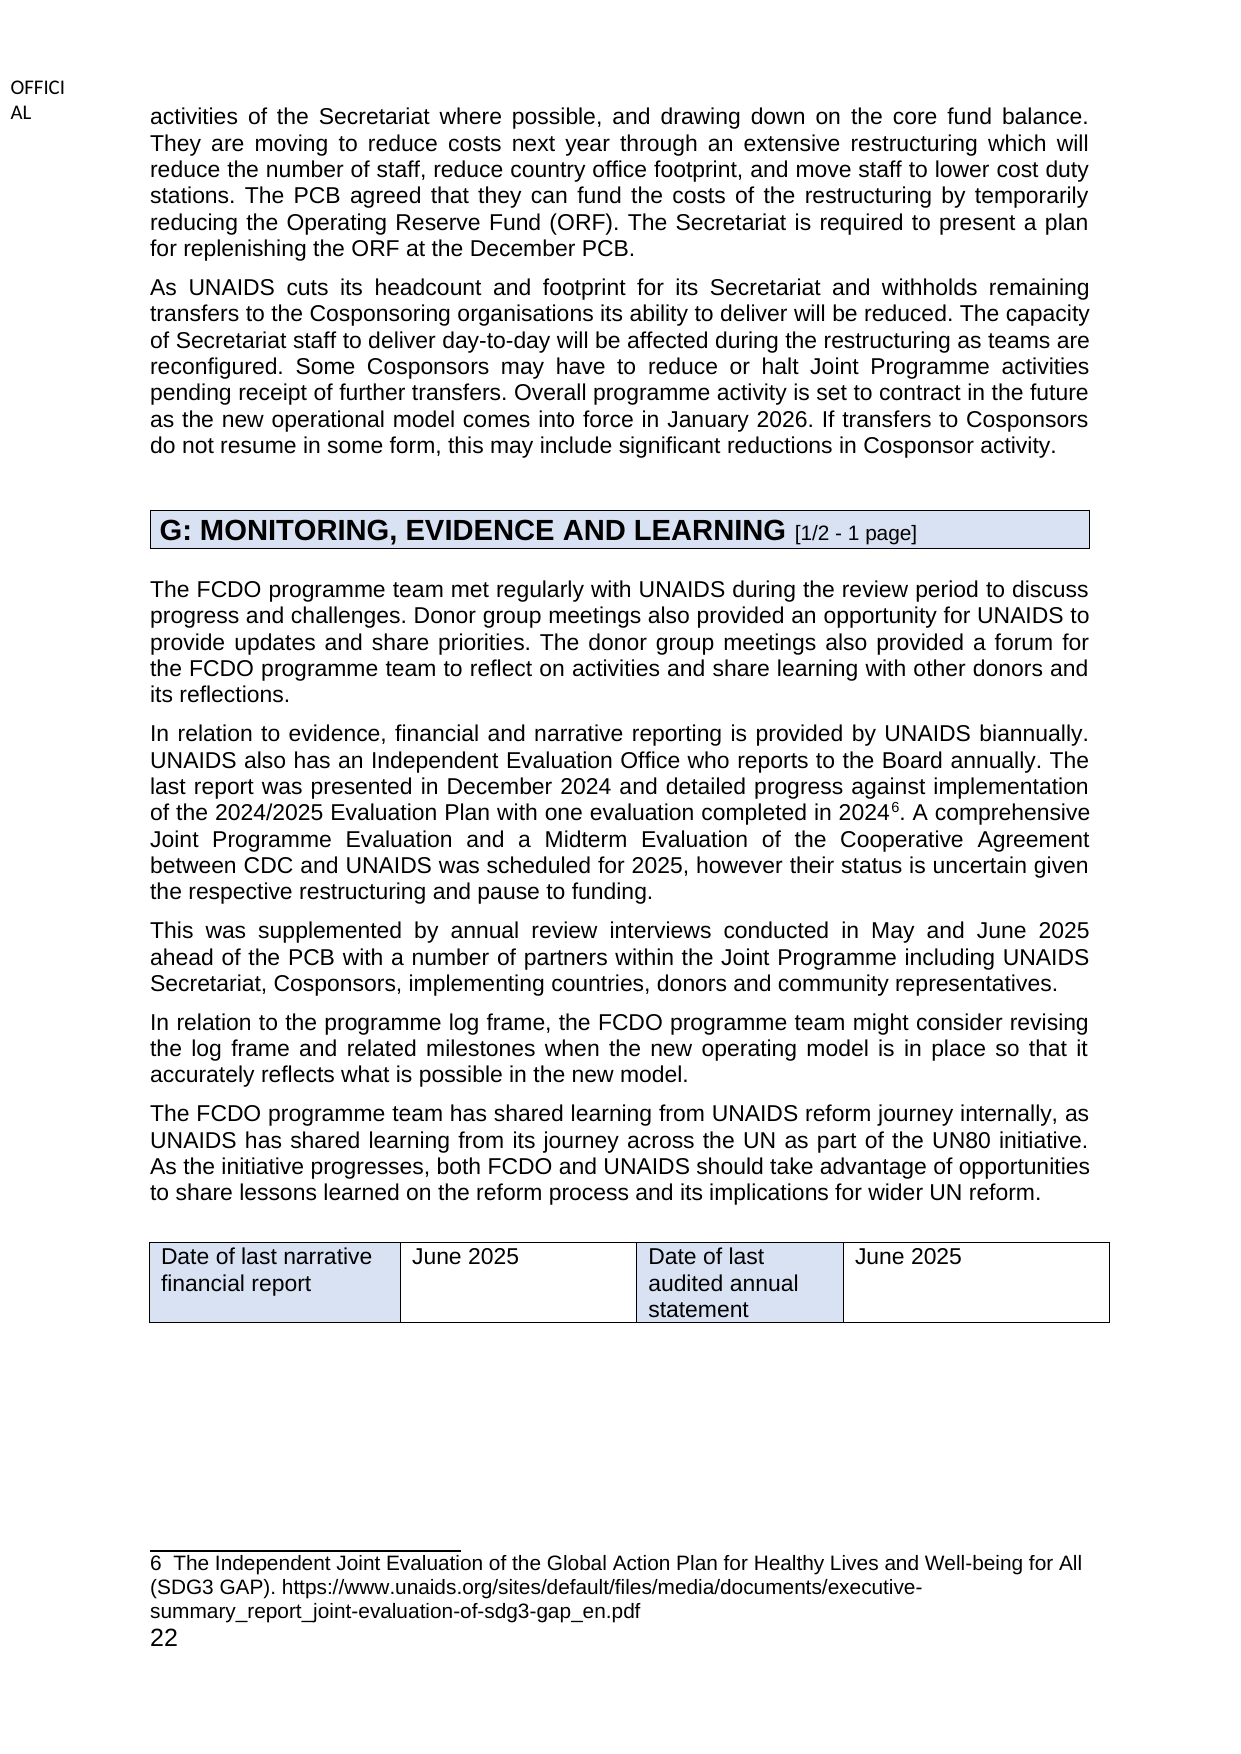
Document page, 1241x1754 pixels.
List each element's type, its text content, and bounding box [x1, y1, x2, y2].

table_header Date of last narrative financial report [150, 1243, 400, 1322]
text In relation to evidence, financial and narrative reporting is provided by UNAIDS biannually. UNAIDS also has an Independent Evaluation Office who reports to the Board annually. The last report was presented in December 2024 and detailed progress against implementation of the 2024/2025 Evaluation Plan with one evaluation completed in 2024. A comprehensive Joint Programme Evaluation and a Midterm Evaluation of the Cooperative Agreement between CDC and UNAIDS was scheduled for 2025, however their status is uncertain given the respective restructuring and pause to funding. [150, 720, 1090, 905]
text The FCDO programme team has shared learning from UNAIDS reform journey internally, as UNAIDS has shared learning from its journey across the UN as part of the UN80 initiative. As the initiative progresses, both FCDO and UNAIDS should take advantage of opportunities to share lessons learned on the reform process and its implications for wider UN reform. [150, 1100, 1090, 1206]
text This was supplemented by annual review interviews conducted in May and June 2025 ahead of the PCB with a number of partners within the Joint Programme including UNAIDS Secretariat, Cosponsors, implementing countries, donors and community representatives. [150, 917, 1090, 996]
text As UNAIDS cuts its headcount and footprint for its Secretariat and withholds remaining transfers to the Cosponsoring organisations its ability to deliver will be reduced. The capacity of Secretariat staff to deliver day-to-day will be affected during the restructuring as teams are reconfigured. Some Cosponsors may have to reduce or halt Joint Programme activities pending receipt of further transfers. Overall programme activity is set to contract in the future as the new operational model comes into force in January 2026. If transfers to Cosponsors do not resume in some form, this may include significant reductions in Cosponsor activity. [150, 274, 1090, 458]
text The FCDO programme team met regularly with UNAIDS during the review period to discuss progress and challenges. Donor group meetings also provided an opportunity for UNAIDS to provide updates and share priorities. The donor group meetings also provided a forum for the FCDO programme team to reflect on activities and share learning with other donors and its reflections. [150, 576, 1090, 708]
text In relation to the programme log frame, the FCDO programme team might consider revising the log frame and related milestones when the new operating model is in place so that it accurately reflects what is possible in the new model. [150, 1009, 1090, 1088]
table_header Date of last audited annual statement [637, 1243, 843, 1322]
text G: MONITORING, EVIDENCE AND LEARNING [1/2 - 1 page] [151, 511, 1089, 548]
text activities of the Secretariat where possible, and drawing down on the core fund balance. They are moving to reduce costs next year through an extensive restructuring which will reduce the number of staff, reduce country office footprint, and move staff to lower cost duty stations. The PCB agreed that they can fund the costs of the restructuring by temporarily reducing the Operating Reserve Fund (ORF). The Secretariat is required to present a plan for replenishing the ORF at the December PCB. [150, 103, 1090, 261]
table_header June 2025 [844, 1243, 1109, 1322]
table_header June 2025 [401, 1243, 636, 1322]
text The Independent Joint Evaluation of the Global Action Plan for Healthy Lives and Well-being for All (SDG3 GAP). https://www.unaids.org/sites/default/files/media/documents/executive-summary_report_joint-evaluation-of-sdg3-gap_en.pdf [150, 1551, 1090, 1623]
